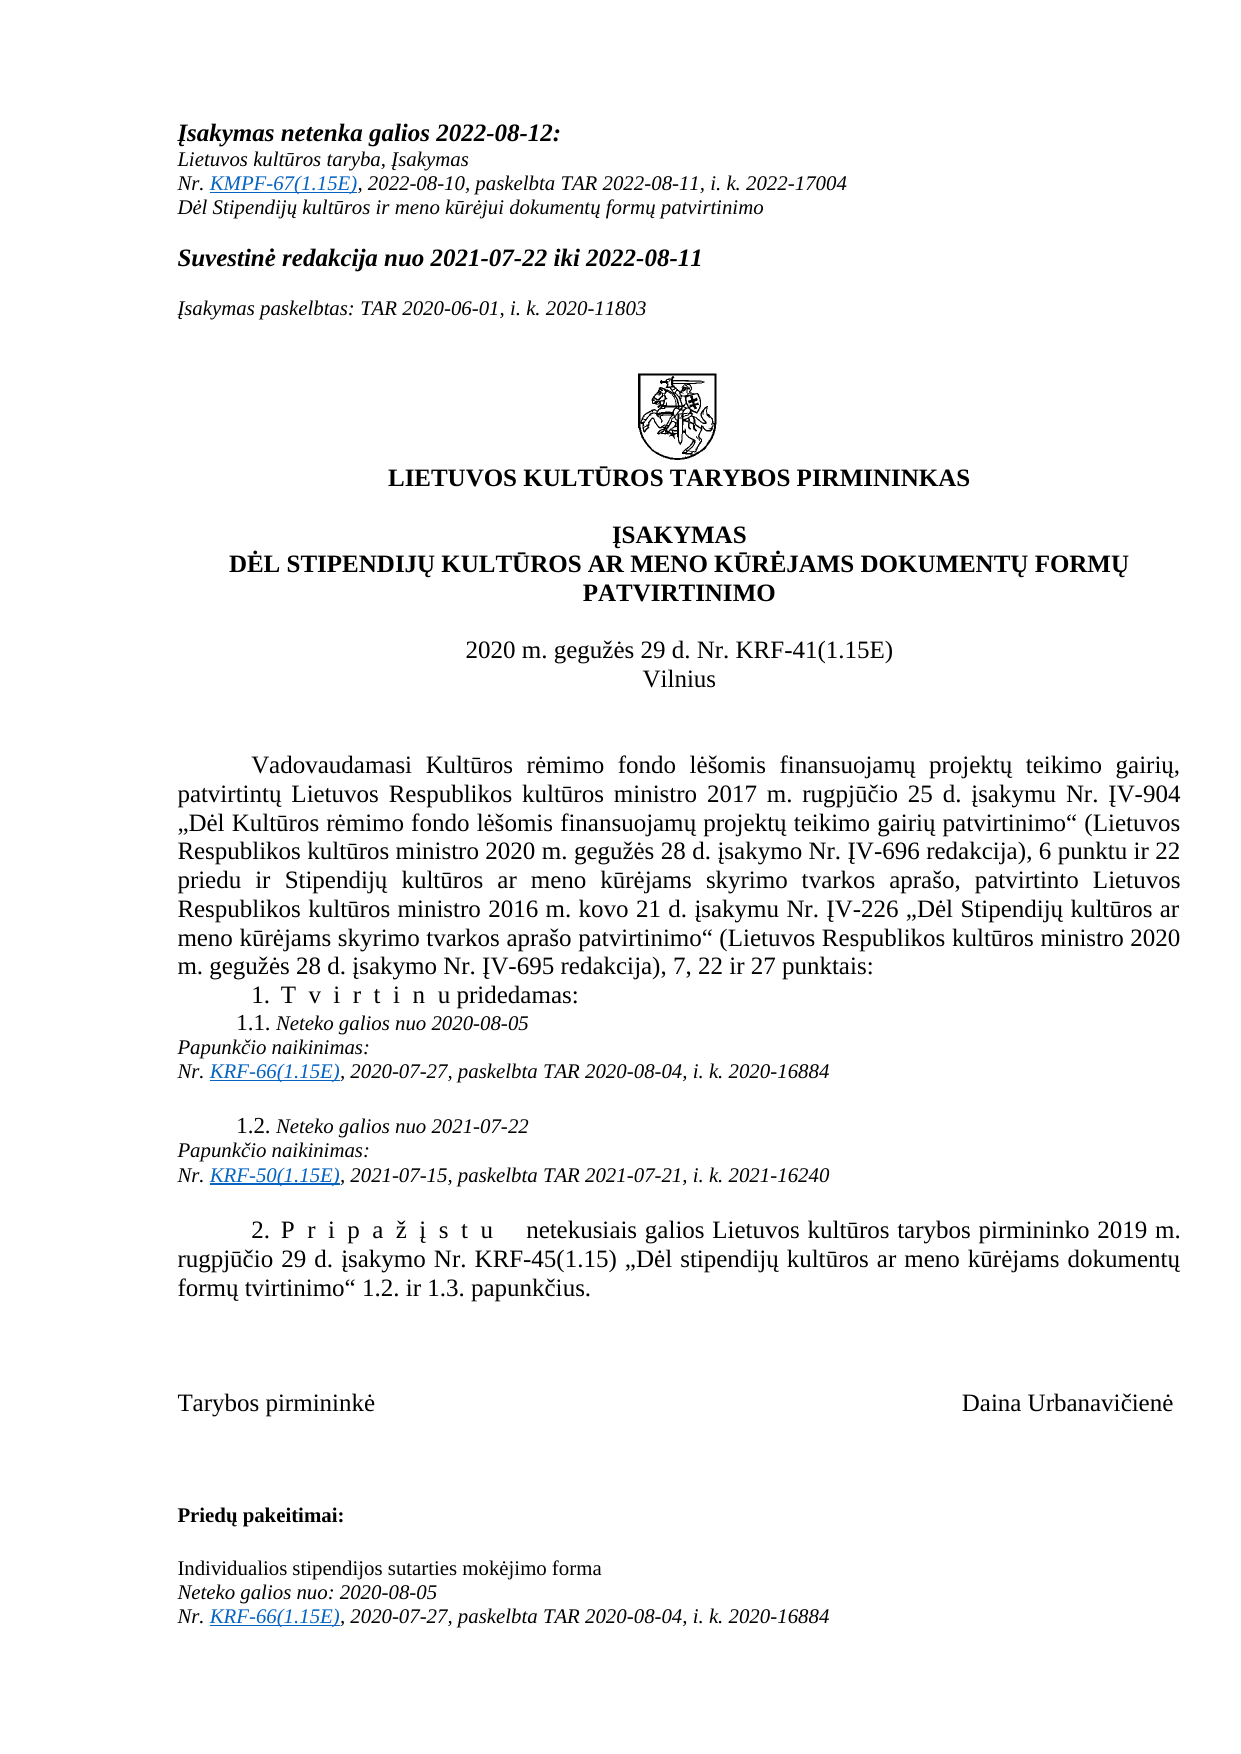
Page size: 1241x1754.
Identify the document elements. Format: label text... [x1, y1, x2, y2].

text Įsakymas netenka galios 2022-08-12: [177, 118, 1181, 147]
text Suvestinė redakcija nuo 2021-07-22 iki 2022-08-11 [177, 243, 1181, 272]
text Neteko galios nuo: 2020-08-05 [177, 1580, 1181, 1604]
text Individualios stipendijos sutarties mokėjimo forma [177, 1556, 1181, 1580]
text 1.1. Neteko galios nuo 2020-08-05 [177, 1009, 1181, 1035]
text Vilnius [177, 664, 1181, 693]
text 1. Tvirtinu pridedamas: [177, 980, 1181, 1009]
text Nr. KMPF-67(1.15E), 2022-08-10, paskelbta TAR 2022-08-11, i. k. 2022-17004 [177, 171, 1181, 195]
text 2020 m. gegužės 29 d. Nr. KRF-41(1.15E) [177, 635, 1181, 664]
text Nr. KRF-50(1.15E), 2021-07-15, paskelbta TAR 2021-07-21, i. k. 2021-16240 [177, 1162, 1181, 1187]
text Dėl Stipendijų kultūros ir meno kūrėjui dokumentų formų patvirtinimo [177, 195, 1181, 219]
text 1.2. Neteko galios nuo 2021-07-22 [177, 1112, 1181, 1138]
text Priedų pakeitimai: [177, 1503, 1181, 1527]
text Tarybos pirmininkė Daina Urbanavičienė [177, 1388, 1181, 1417]
text Įsakymas paskelbtas: TAR 2020-06-01, i. k. 2020-11803 [177, 296, 1181, 320]
text Papunkčio naikinimas: [177, 1138, 1181, 1162]
text DĖL STIPENDIJŲ KULTŪROS AR MENO KŪRĖJAMS DOKUMENTŲ FORMŲ PATVIRTINIMO [177, 549, 1181, 606]
text Nr. KRF-66(1.15E), 2020-07-27, paskelbta TAR 2020-08-04, i. k. 2020-16884 [177, 1059, 1181, 1083]
text Vadovaudamasi Kultūros rėmimo fondo lėšomis finansuojamų projektų teikimo gairių, patvirtintų Lietuvos Respublikos kultūros ministro 2017 m. rugpjūčio 25 d. įsakymu Nr. ĮV-904 „Dėl Kultūros rėmimo fondo lėšomis finansuojamų projektų teikimo gairių patvirtinimo“ (Lietuvos Respublikos kultūros ministro 2020 m. gegužės 28 d. įsakymo Nr. ĮV-696 redakcija), 6 punktu ir 22 priedu ir Stipendijų kultūros ar meno kūrėjams skyrimo tvarkos aprašo, patvirtinto Lietuvos Respublikos kultūros ministro 2016 m. kovo 21 d. įsakymu Nr. ĮV-226 „Dėl Stipendijų kultūros ar meno kūrėjams skyrimo tvarkos aprašo patvirtinimo“ (Lietuvos Respublikos kultūros ministro 2020 m. gegužės 28 d. įsakymo Nr. ĮV-695 redakcija), 7, 22 ir 27 punktais: [177, 750, 1181, 980]
subtitle ĮSAKYMAS [177, 520, 1181, 549]
text 2. Pripažįstu netekusiais galios Lietuvos kultūros tarybos pirmininko 2019 m. rugpjūčio 29 d. įsakymo Nr. KRF-45(1.15) „Dėl stipendijų kultūros ar meno kūrėjams dokumentų formų tvirtinimo“ 1.2. ir 1.3. papunkčius. [177, 1215, 1181, 1302]
text Papunkčio naikinimas: [177, 1035, 1181, 1059]
text Nr. KRF-66(1.15E), 2020-07-27, paskelbta TAR 2020-08-04, i. k. 2020-16884 [177, 1604, 1181, 1628]
text LIETUVOS KULTŪROS TARYBOS PIRMININKAS [177, 463, 1181, 491]
text Lietuvos kultūros taryba, Įsakymas [177, 147, 1181, 171]
